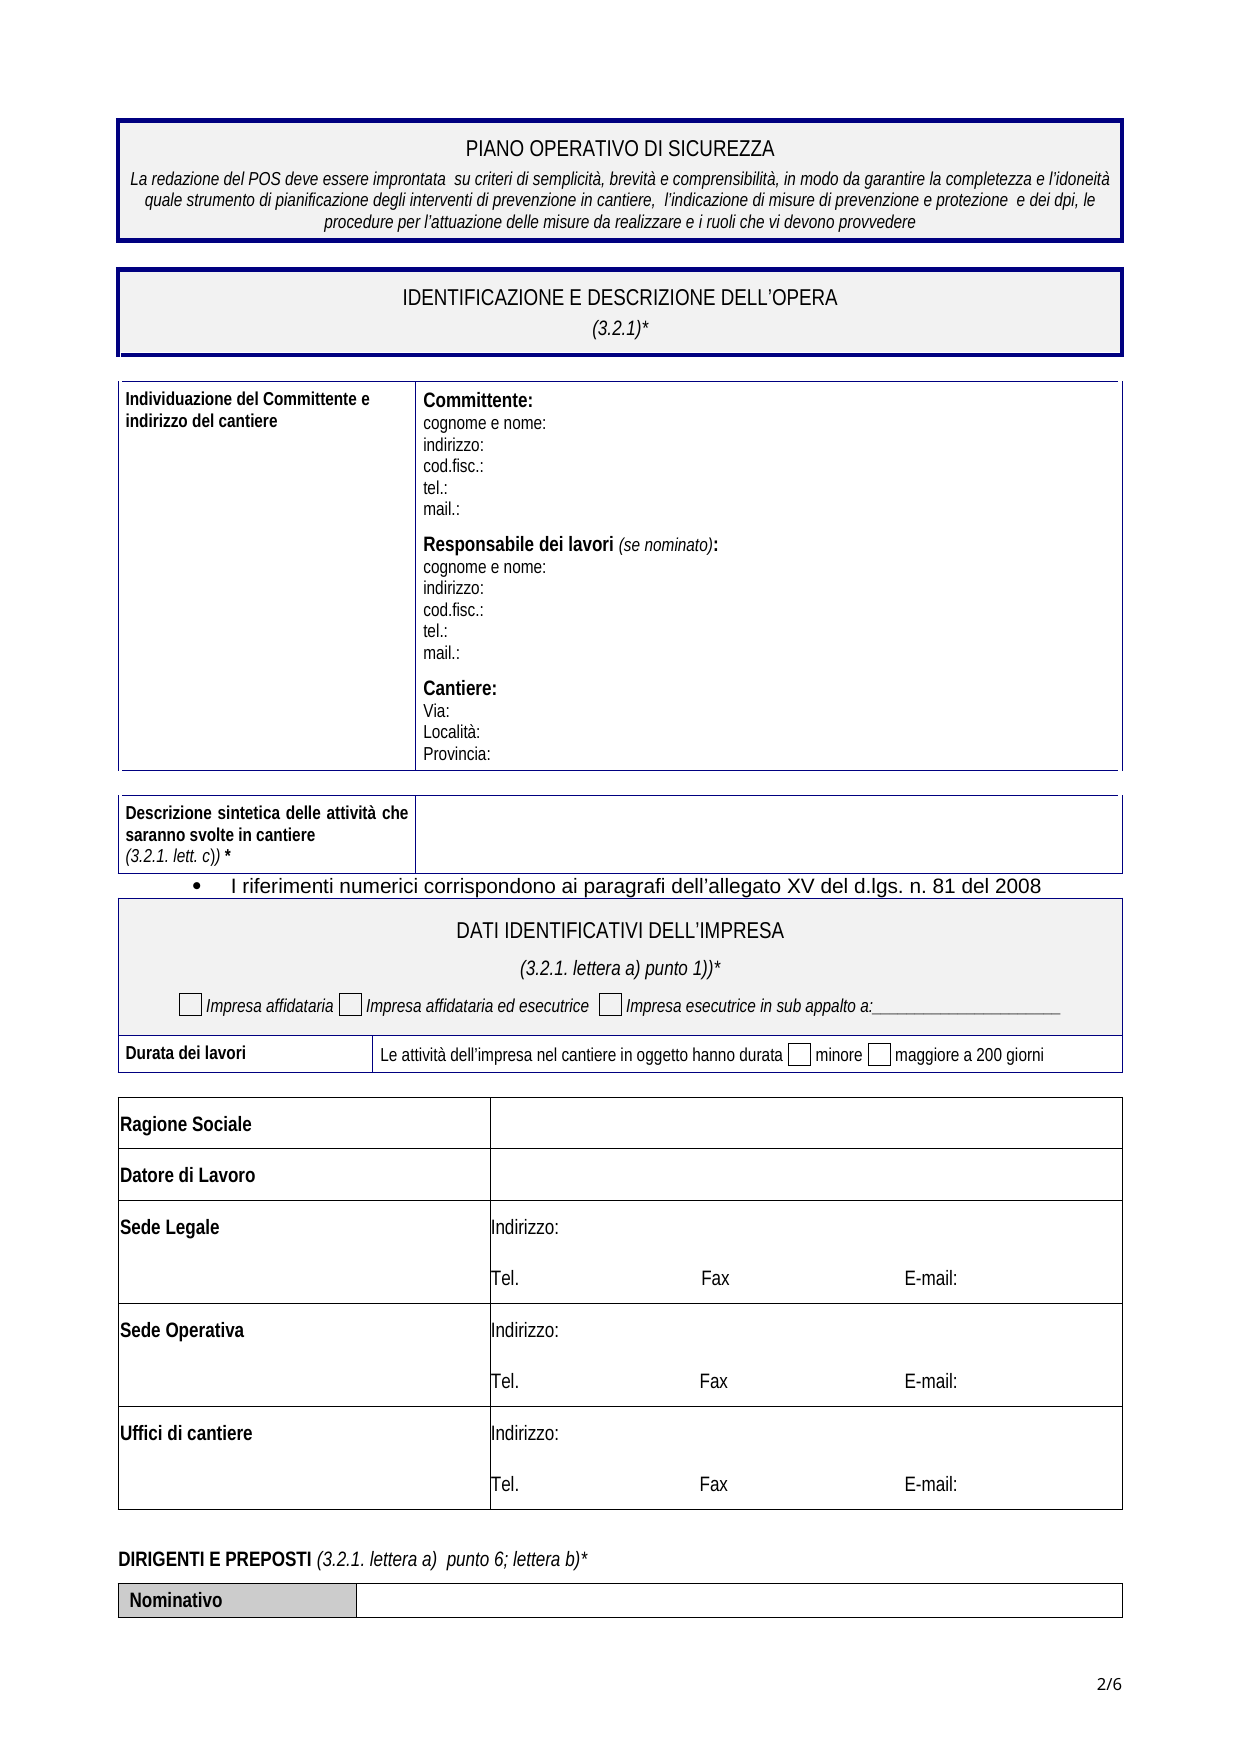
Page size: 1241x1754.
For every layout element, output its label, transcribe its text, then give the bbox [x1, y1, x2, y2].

table_cell Tel. [491, 1251, 699, 1303]
table_cell Indirizzo: [491, 1407, 1122, 1458]
table_cell Datore di Lavoro [119, 1149, 490, 1200]
table_cell E-mail: [903, 1251, 1122, 1303]
table_cell [416, 770, 1122, 795]
table_cell [416, 795, 1122, 873]
table_cell Fax [699, 1458, 903, 1509]
table_cell [119, 1458, 490, 1509]
table_header Ragione Sociale [119, 1098, 490, 1148]
table_cell Indirizzo: [491, 1304, 1122, 1354]
table_header IDENTIFICAZIONE E DESCRIZIONE DELL’OPERA (3.2.1)* [120, 272, 1120, 352]
table_cell E-mail: [903, 1458, 1122, 1509]
table_cell Durata dei lavori [119, 1036, 372, 1072]
table_cell Indirizzo: [491, 1201, 1122, 1251]
table_cell Sede Operativa [119, 1304, 490, 1354]
table_header Dati Identificativi dell’impresa (3.2.1. lettera a) punto 1))* Impresa affidataria Impresa affidataria ed esecutrice Impresa esecutrice in sub appalto a:______________________ [119, 899, 1122, 1035]
list I riferimenti numerici corrispondono ai paragrafi dell’allegato XV del d.lgs. n. 81 del 2008 [193, 874, 1122, 898]
table_cell [416, 357, 1122, 381]
table_cell Descrizione sintetica delle attività che saranno svolte in cantiere (3.2.1. lett. c)) * [119, 795, 415, 873]
table_cell Sede Legale [119, 1201, 490, 1251]
table_cell Individuazione del Committente e indirizzo del cantiere [119, 381, 415, 770]
table_header Nominativo [119, 1584, 356, 1617]
table_cell [119, 1251, 490, 1303]
subtitle DIRIGENTI E PREPOSTI (3.2.1. lettera a) punto 6; lettera b)* [118, 1547, 1122, 1571]
table_cell Le attività dell’impresa nel cantiere in oggetto hanno durata minore maggiore a 200 giorni [373, 1036, 1122, 1072]
table_cell [491, 1149, 1122, 1200]
table_header [357, 1584, 1122, 1617]
table_cell Uffici di cantiere [119, 1407, 490, 1458]
table_cell E-mail: [903, 1355, 1122, 1406]
table_cell [118, 770, 416, 795]
table_cell [119, 1355, 490, 1406]
table_cell [118, 354, 416, 381]
table_cell Tel. [491, 1458, 699, 1509]
table_cell Fax [699, 1355, 903, 1406]
table_header PIANO OPERATIVO DI SICUREZZA La redazione del POS deve essere improntata su criteri di semplicità, brevità e comprensibilità, in modo da garantire la completezza e l’idoneità quale strumento di pianificazione degli interventi di prevenzione in cantiere, l’indicazione di misure di prevenzione e protezione e dei dpi, le procedure per l’attuazione delle misure da realizzare e i ruoli che vi devono provvedere [120, 123, 1120, 238]
table_cell Tel. [491, 1355, 699, 1406]
table_cell Committente: cognome e nome: indirizzo: cod.fisc.: tel.: mail.: Responsabile dei lavori (se nominato): cognome e nome: indirizzo: cod.fisc.: tel.: mail.: Cantiere: Via: Località: Provincia: [416, 381, 1122, 770]
table_header [491, 1098, 1122, 1148]
table_cell Fax [699, 1251, 903, 1303]
